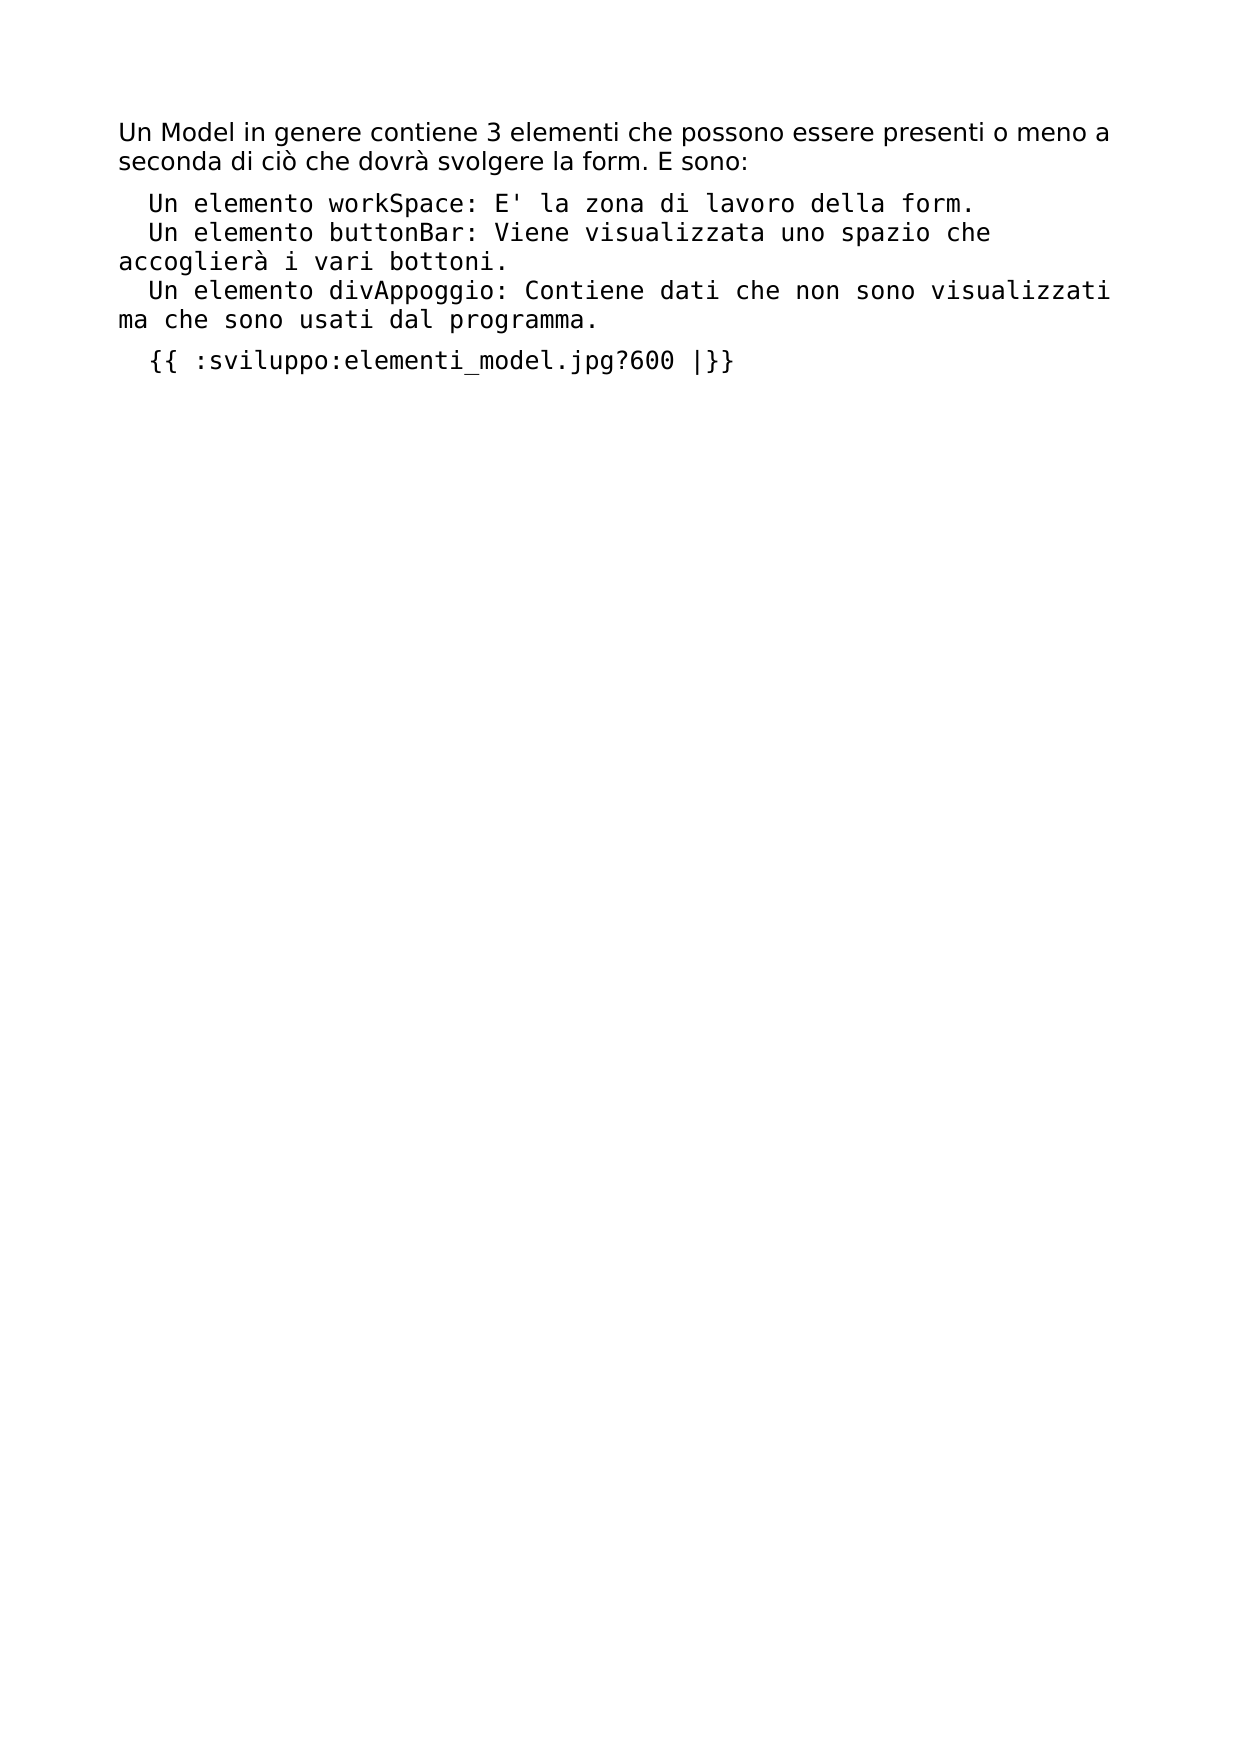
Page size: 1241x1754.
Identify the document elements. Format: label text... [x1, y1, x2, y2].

text {{ :sviluppo:elementi_model.jpg?600 |}} [118, 347, 1122, 376]
text Un Model in genere contiene 3 elementi che possono essere presenti o meno a seconda di ciò che dovrà svolgere la form. E sono: [118, 118, 1122, 176]
text Un elemento workSpace: E' la zona di lavoro della form. Un elemento buttonBar: Viene visualizzata uno spazio che accoglierà i vari bottoni. Un elemento divAppoggio: Contiene dati che non sono visualizzati ma che sono usati dal programma. [118, 189, 1122, 335]
